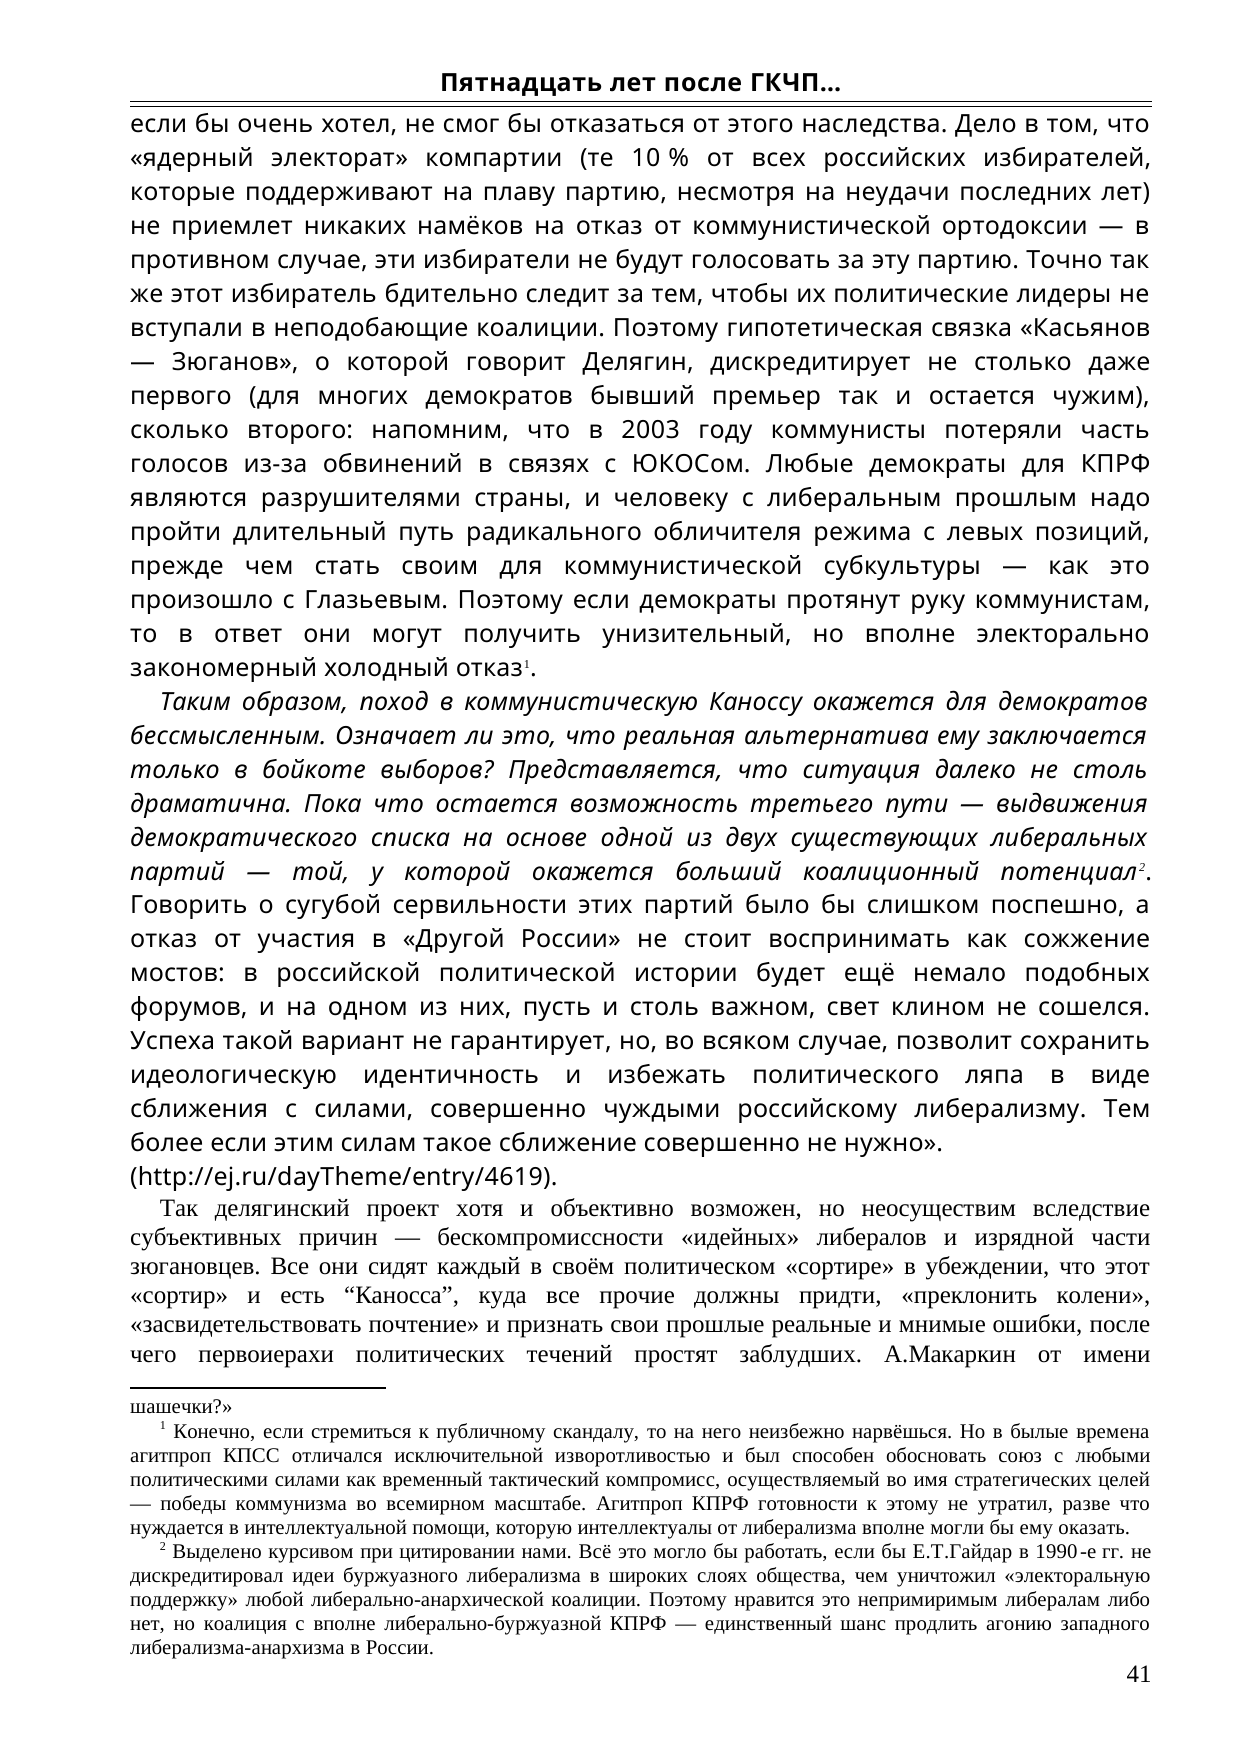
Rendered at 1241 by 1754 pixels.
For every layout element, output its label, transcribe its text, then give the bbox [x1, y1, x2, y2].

text если бы очень хотел, не смог бы отказаться от этого наследства. Дело в том, что «ядерный электорат» компартии (те 10 % от всех российских избирателей, которые поддерживают на плаву партию, несмотря на неудачи последних лет) не приемлет никаких намёков на отказ от коммунистической ортодоксии — в противном случае, эти избиратели не будут голосовать за эту партию. Точно так же этот избиратель бдительно следит за тем, чтобы их политические лидеры не вступали в неподобающие коалиции. Поэтому гипотетическая связка «Касьянов — Зюганов», о которой говорит Делягин, дискредитирует не столько даже первого (для многих демократов бывший премьер так и остается чужим), сколько второго: напомним, что в 2003 году коммунисты потеряли часть голосов из-за обвинений в связях с ЮКОСом. Любые демократы для КПРФ являются разрушителями страны, и человеку с либеральным прошлым надо пройти длительный путь радикального обличителя режима с левых позиций, прежде чем стать своим для коммунистической субкультуры — как это произошло с Глазьевым. Поэтому если демократы протянут руку коммунистам, то в ответ они могут получить унизительный, но вполне электорально закономерный холодный отказ. [130, 107, 1152, 684]
text шашечки?» [130, 1394, 1152, 1418]
text Таким образом, поход в коммунистическую Каноссу окажется для демократов бессмысленным. Означает ли это, что реальная альтернатива ему заключается только в бойкоте выборов? Представляется, что ситуация далеко не столь драматична. Пока что остается возможность третьего пути — выдвижения демократического списка на основе одной из двух существующих либеральных партий — той, у которой окажется больший коалиционный потенциал. Говорить о сугубой сервильности этих партий было бы слишком поспешно, а отказ от участия в «Другой России» не стоит воспринимать как сожжение мостов: в российской политической истории будет ещё немало подобных форумов, и на одном из них, пусть и столь важном, свет клином не сошелся. Успеха такой вариант не гарантирует, но, во всяком случае, позволит сохранить идеологическую идентичность и избежать политического ляпа в виде сближения с силами, совершенно чуждыми российскому либерализму. Тем более если этим силам такое сближение совершенно не нужно». [130, 684, 1152, 1159]
text Так делягинский проект хотя и объективно возможен, но неосуществим вследствие субъективных причин — бескомпромиссности «идейных» либералов и изрядной части зюгановцев. Все они сидят каждый в своём политическом «сортире» в убеждении, что этот «сортир» и есть “Каносса”, куда все прочие должны придти, «преклонить колени», «засвидетельствовать почтение» и признать свои прошлые реальные и мнимые ошибки, после чего первоиерахи политических течений простят заблудших. А.Макаркин от имени [130, 1193, 1152, 1367]
text Выделено курсивом при цитировании нами. Всё это могло бы работать, если бы Е.Т.Гайдар в 1990‑е гг. не дискредитировал идеи буржуазного либерализма в широких слоях общества, чем уничтожил «электоральную поддержку» любой либерально-анархической коалиции. Поэтому нравится это непримиримым либералам либо нет, но коалиция с вполне либерально-буржуазной КПРФ — единственный шанс продлить агонию западного либерализма-анархизма в России. [130, 1539, 1152, 1659]
text (http://ej.ru/dayTheme/entry/4619). [130, 1159, 1152, 1193]
text Конечно, если стремиться к публичному скандалу, то на него неизбежно нарвёшься. Но в былые времена агитпроп КПСС отличался исключительной изворотливостью и был способен обосновать союз с любыми политическими силами как временный тактический компромисс, осуществляемый во имя стратегических целей — победы коммунизма во всемирном масштабе. Агитпроп КПРФ готовности к этому не утратил, разве что нуждается в интеллектуальной помощи, которую интеллектуалы от либерализма вполне могли бы ему оказать. [130, 1418, 1152, 1539]
